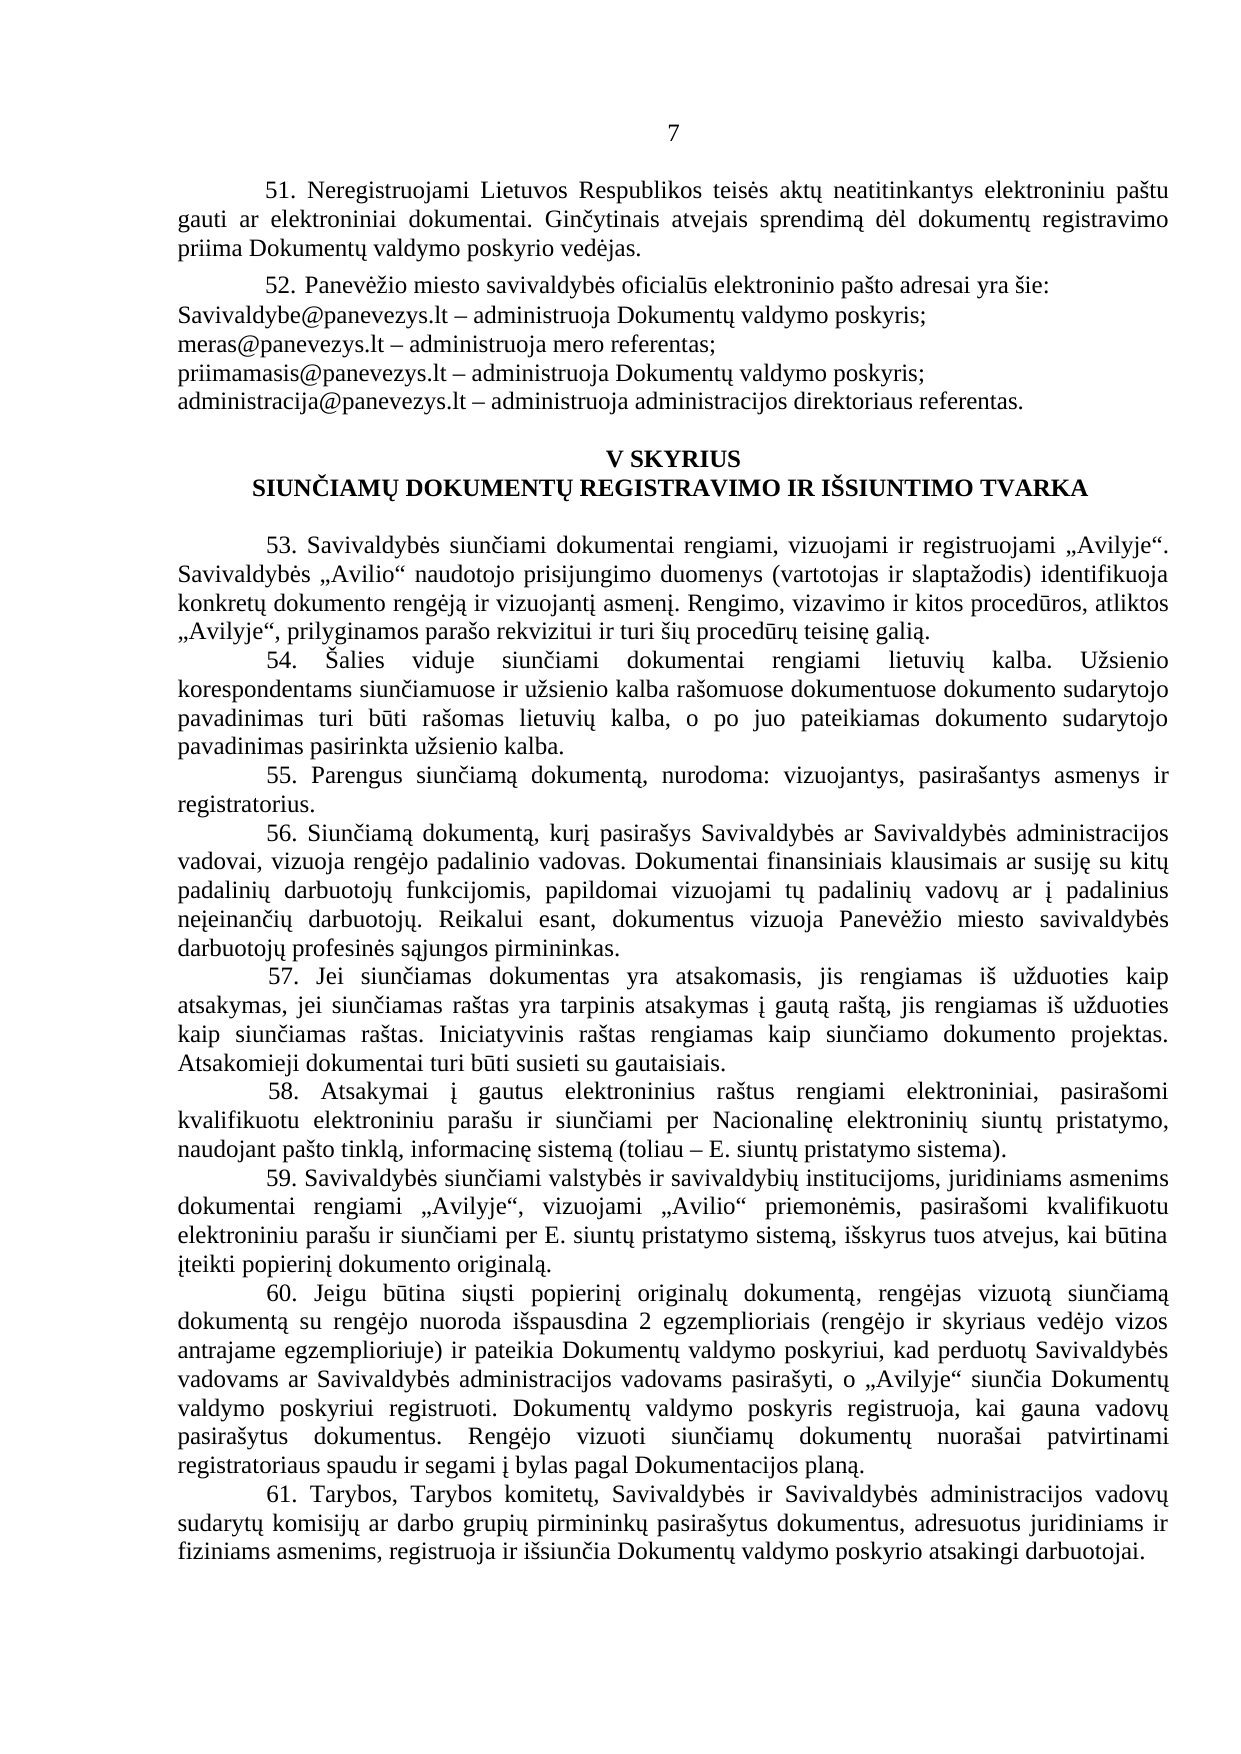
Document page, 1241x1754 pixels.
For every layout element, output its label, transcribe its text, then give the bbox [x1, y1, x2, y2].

text priimamasis@panevezys.lt – administruoja Dokumentų valdymo poskyris; [177, 358, 1169, 386]
text Savivaldybe@panevezys.lt – administruoja Dokumentų valdymo poskyris; [177, 300, 1169, 329]
text 51. Neregistruojami Lietuvos Respublikos teisės aktų neatitinkantys elektroniniu paštu gauti ar elektroniniai dokumentai. Ginčytinais atvejais sprendimą dėl dokumentų registravimo priima Dokumentų valdymo poskyrio vedėjas. [177, 176, 1169, 262]
text 55. Parengus siunčiamą dokumentą, nurodoma: vizuojantys, pasirašantys asmenys ir registratorius. [177, 760, 1169, 818]
text SIUNČIAMŲ DOKUMENTŲ REGISTRAVIMO IR IŠSIUNTIMO TVARKA [177, 473, 1169, 501]
text administracija@panevezys.lt – administruoja administracijos direktoriaus referentas. [177, 386, 1169, 415]
text 56. Siunčiamą dokumentą, kurį pasirašys Savivaldybės ar Savivaldybės administracijos vadovai, vizuoja rengėjo padalinio vadovas. Dokumentai finansiniais klausimais ar susiję su kitų padalinių darbuotojų funkcijomis, papildomai vizuojami tų padalinių vadovų ar į padalinius neįeinančių darbuotojų. Reikalui esant, dokumentus vizuoja Panevėžio miesto savivaldybės darbuotojų profesinės sąjungos pirmininkas. [177, 818, 1169, 961]
text 57. Jei siunčiamas dokumentas yra atsakomasis, jis rengiamas iš užduoties kaip atsakymas, jei siunčiamas raštas yra tarpinis atsakymas į gautą raštą, jis rengiamas iš užduoties kaip siunčiamas raštas. Iniciatyvinis raštas rengiamas kaip siunčiamo dokumento projektas. Atsakomieji dokumentai turi būti susieti su gautaisiais. [177, 961, 1169, 1076]
text 58. Atsakymai į gautus elektroninius raštus rengiami elektroniniai, pasirašomi kvalifikuotu elektroniniu parašu ir siunčiami per Nacionalinę elektroninių siuntų pristatymo, naudojant pašto tinklą, informacinę sistemą (toliau – E. siuntų pristatymo sistema). [177, 1076, 1169, 1163]
text meras@panevezys.lt – administruoja mero referentas; [177, 329, 1169, 358]
text 53. Savivaldybės siunčiami dokumentai rengiami, vizuojami ir registruojami „Avilyje“. Savivaldybės „Avilio“ naudotojo prisijungimo duomenys (vartotojas ir slaptažodis) identifikuoja konkretų dokumento rengėją ir vizuojantį asmenį. Rengimo, vizavimo ir kitos procedūros, atliktos „Avilyje“, prilyginamos parašo rekvizitui ir turi šių procedūrų teisinę galią. [177, 530, 1169, 645]
text 59. Savivaldybės siunčiami valstybės ir savivaldybių institucijoms, juridiniams asmenims dokumentai rengiami „Avilyje“, vizuojami „Avilio“ priemonėmis, pasirašomi kvalifikuotu elektroniniu parašu ir siunčiami per E. siuntų pristatymo sistemą, išskyrus tuos atvejus, kai būtina įteikti popierinį dokumento originalą. [177, 1163, 1169, 1278]
text 52. Panevėžio miesto savivaldybės oficialūs elektroninio pašto adresai yra šie: [177, 262, 1169, 300]
text 54. Šalies viduje siunčiami dokumentai rengiami lietuvių kalba. Užsienio korespondentams siunčiamuose ir užsienio kalba rašomuose dokumentuose dokumento sudarytojo pavadinimas turi būti rašomas lietuvių kalba, o po juo pateikiamas dokumento sudarytojo pavadinimas pasirinkta užsienio kalba. [177, 645, 1169, 760]
text 60. Jeigu būtina siųsti popierinį originalų dokumentą, rengėjas vizuotą siunčiamą dokumentą su rengėjo nuoroda išspausdina 2 egzemplioriais (rengėjo ir skyriaus vedėjo vizos antrajame egzemplioriuje) ir pateikia Dokumentų valdymo poskyriui, kad perduotų Savivaldybės vadovams ar Savivaldybės administracijos vadovams pasirašyti, o „Avilyje“ siunčia Dokumentų valdymo poskyriui registruoti. Dokumentų valdymo poskyris registruoja, kai gauna vadovų pasirašytus dokumentus. Rengėjo vizuoti siunčiamų dokumentų nuorašai patvirtinami registratoriaus spaudu ir segami į bylas pagal Dokumentacijos planą. [177, 1278, 1169, 1479]
text 61. Tarybos, Tarybos komitetų, Savivaldybės ir Savivaldybės administracijos vadovų sudarytų komisijų ar darbo grupių pirmininkų pasirašytus dokumentus, adresuotus juridiniams ir fiziniams asmenims, registruoja ir išsiunčia Dokumentų valdymo poskyrio atsakingi darbuotojai. [177, 1479, 1169, 1565]
text V SKYRIUS [177, 444, 1169, 473]
